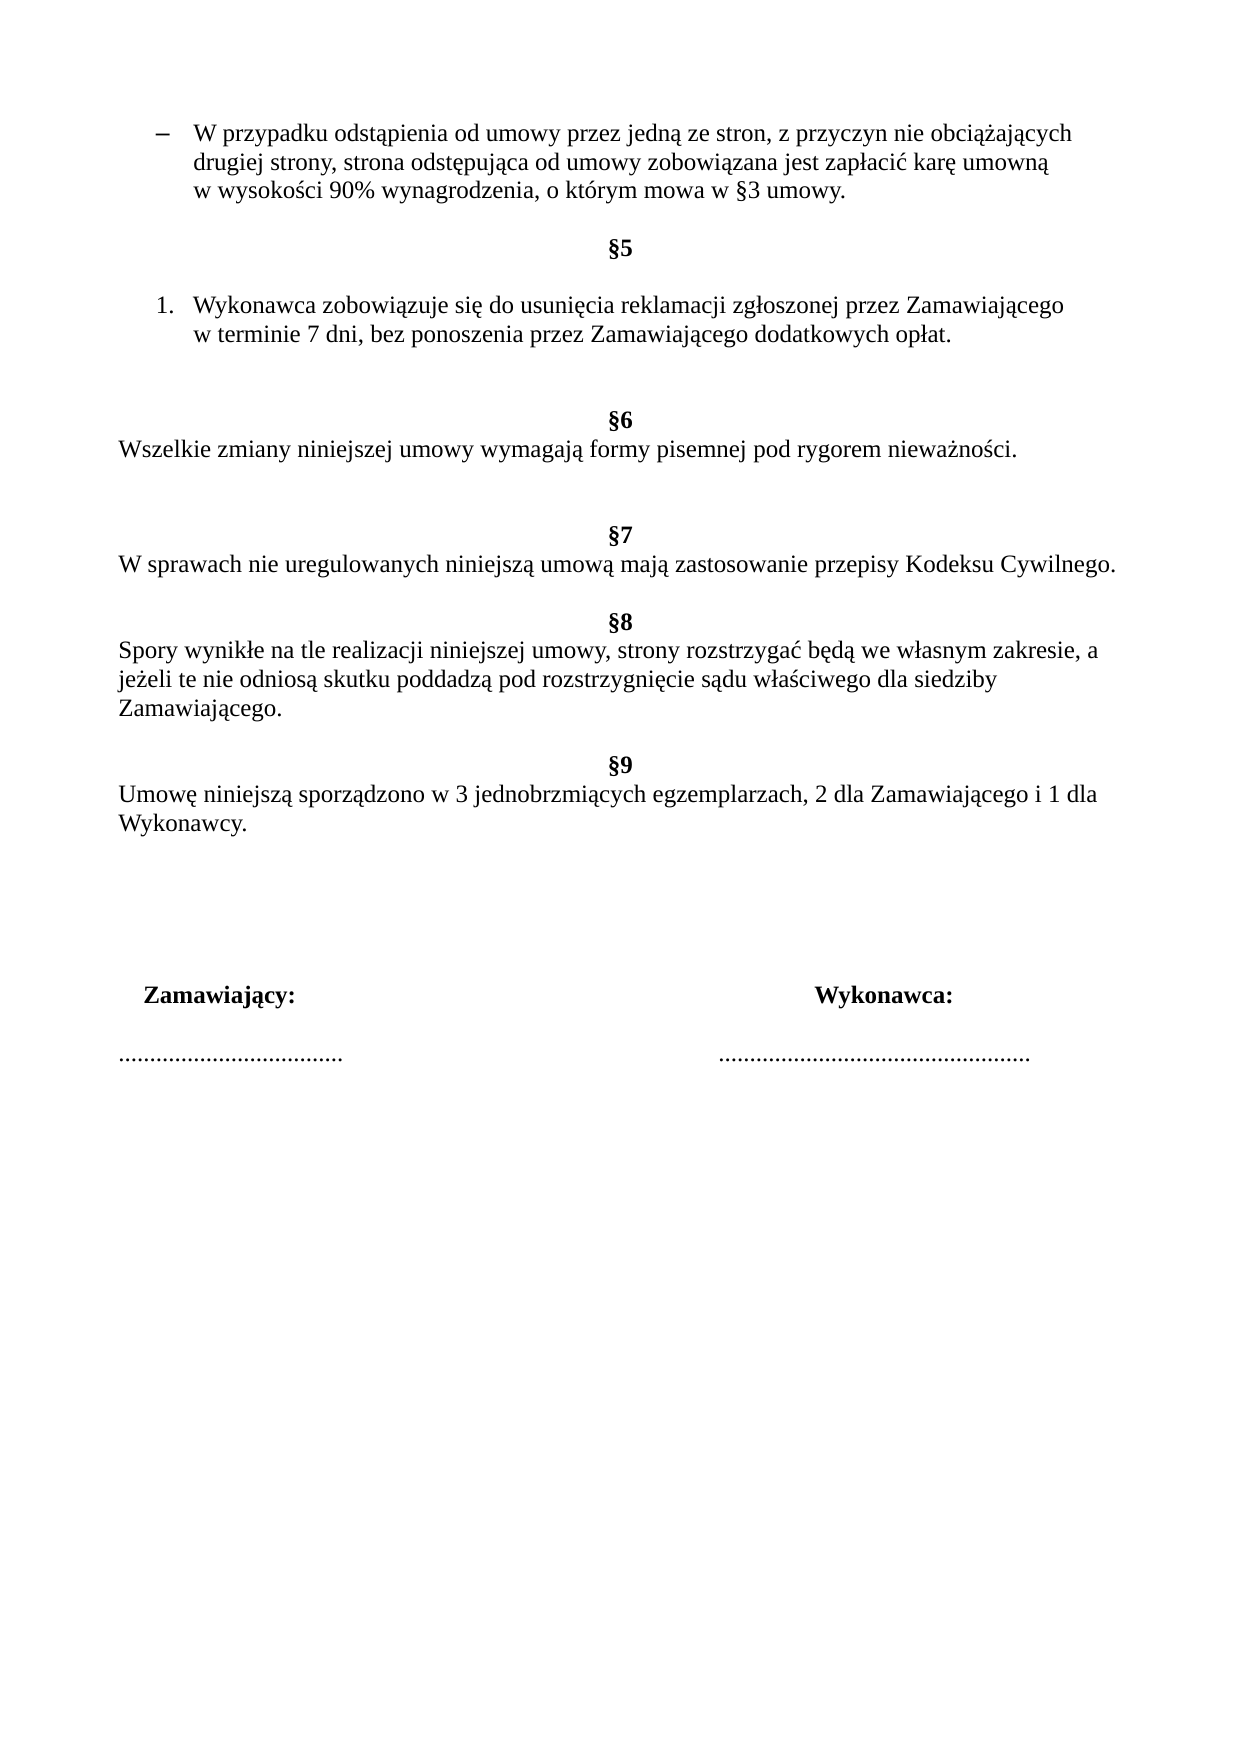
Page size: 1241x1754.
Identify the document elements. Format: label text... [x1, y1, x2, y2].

text §8 [118, 607, 1122, 636]
text §6 [118, 406, 1122, 434]
text drugiej strony, strona odstępująca od umowy zobowiązana jest zapłacić karę umowną [118, 147, 1122, 176]
text §7 [118, 521, 1122, 549]
text W sprawach nie uregulowanych niniejszą umową mają zastosowanie przepisy Kodeksu Cywilnego. [118, 549, 1122, 578]
text Umowę niniejszą sporządzono w 3 jednobrzmiących egzemplarzach, 2 dla Zamawiającego i 1 dla Wykonawcy. [118, 779, 1122, 837]
text Spory wynikłe na tle realizacji niniejszej umowy, strony rozstrzygać będą we własnym zakresie, a jeżeli te nie odniosą skutku poddadzą pod rozstrzygnięcie sądu właściwego dla siedziby Zamawiającego. [118, 636, 1122, 722]
text Wszelkie zmiany niniejszej umowy wymagają formy pisemnej pod rygorem nieważności. [118, 434, 1122, 463]
text w wysokości 90% wynagrodzenia, o którym mowa w §3 umowy. [118, 176, 1122, 204]
text w terminie 7 dni, bez ponoszenia przez Zamawiającego dodatkowych opłat. [118, 319, 1122, 348]
text Zamawiający: Wykonawca: [118, 981, 1122, 1009]
text §5 [118, 233, 1122, 262]
text .................................... .................................................. [118, 1038, 1122, 1067]
text §9 [118, 751, 1122, 779]
text 1. Wykonawca zobowiązuje się do usunięcia reklamacji zgłoszonej przez Zamawiającego [118, 291, 1122, 319]
list W przypadku odstąpienia od umowy przez jedną ze stron, z przyczyn nie obciążających [156, 118, 1122, 147]
